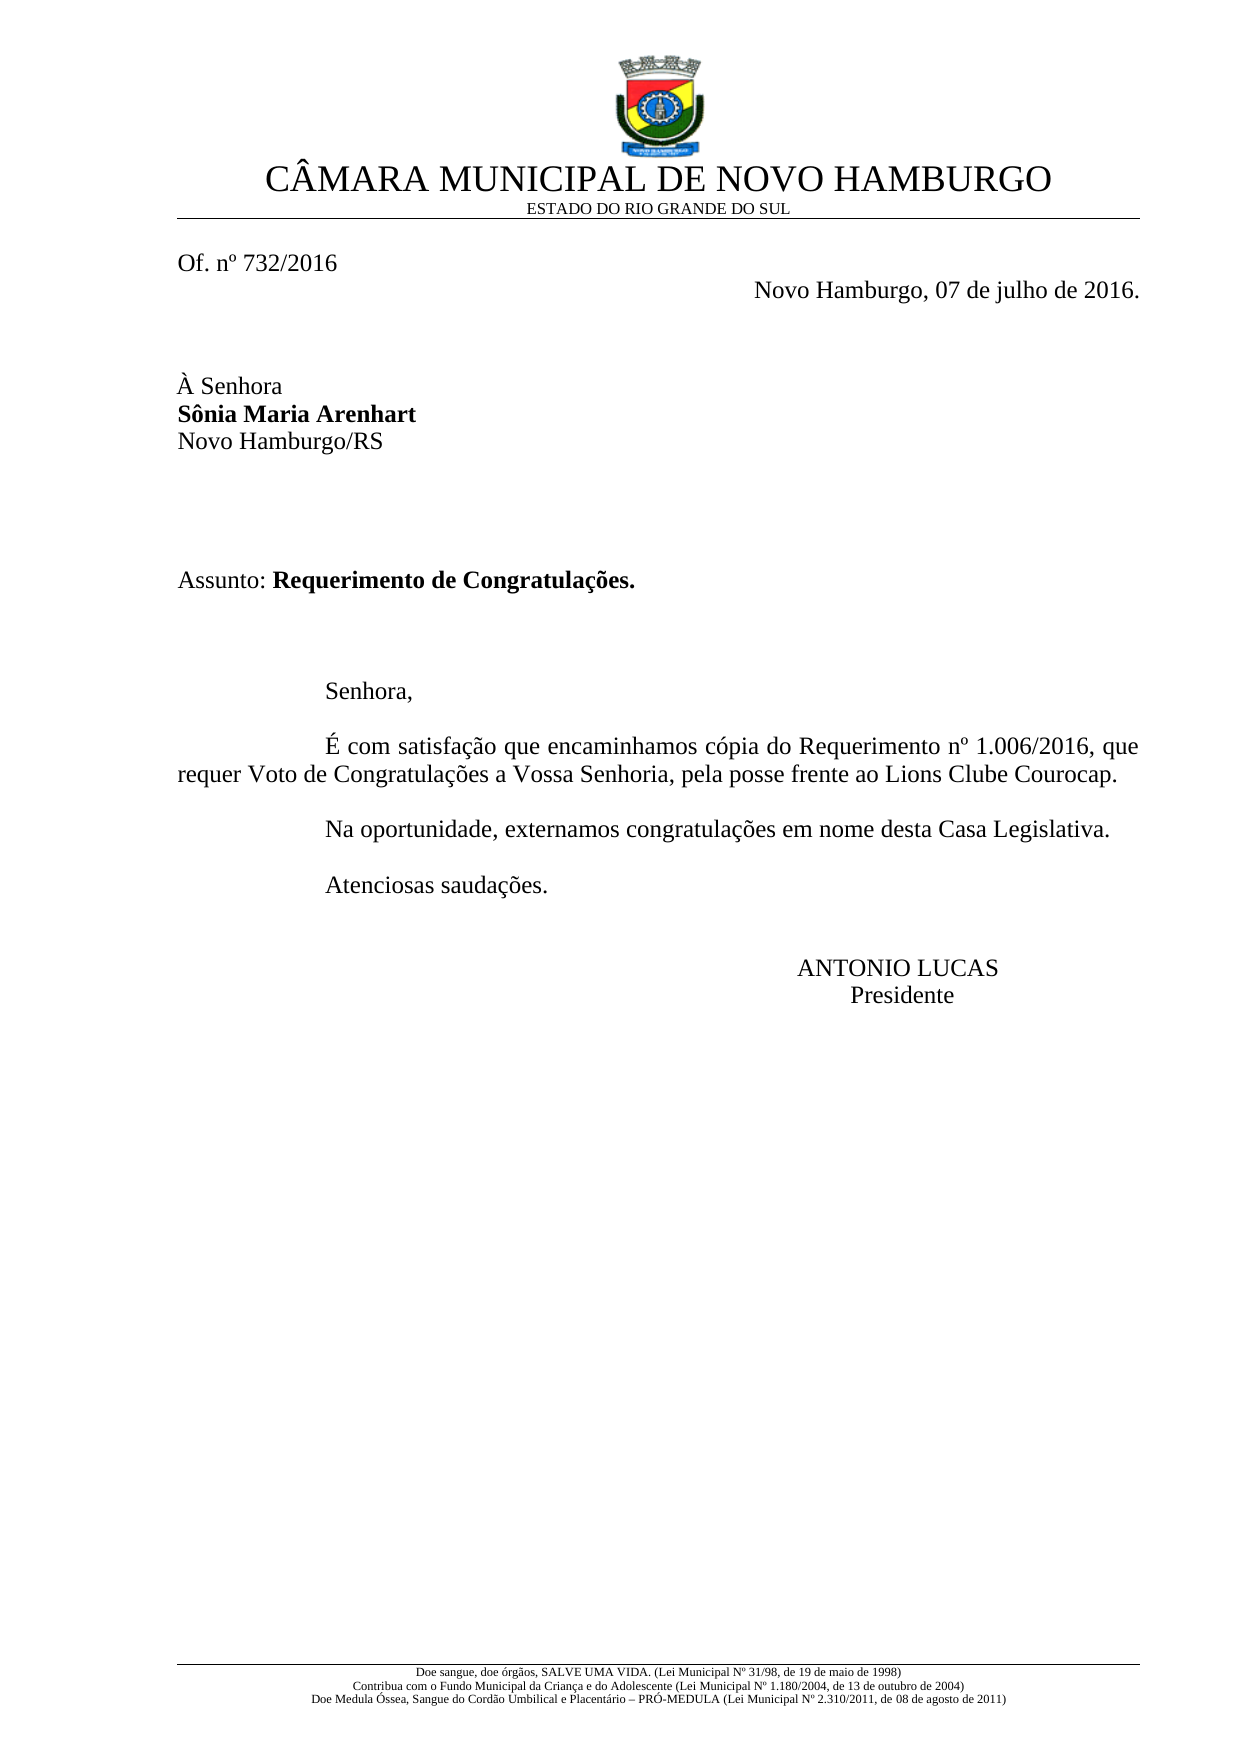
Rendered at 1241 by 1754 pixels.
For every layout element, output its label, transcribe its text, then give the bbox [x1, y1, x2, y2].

text Na oportunidade, externamos congratulações em nome desta Casa Legislativa. [177, 815, 1140, 843]
picture [608, 47, 709, 163]
text Sônia Maria Arenhart [177, 400, 1140, 427]
text Assunto: Requerimento de Congratulações. [177, 566, 1140, 594]
text Presidente [177, 982, 1140, 1009]
text ANTONIO LUCAS [797, 954, 1140, 982]
text Novo Hamburgo, 07 de julho de 2016. [177, 276, 1140, 304]
text À Senhora [176, 372, 1140, 400]
text É com satisfação que encaminhamos cópia do Requerimento nº 1.006/2016, que requer Voto de Congratulações a Vossa Senhoria, pela posse frente ao Lions Clube Courocap. [177, 732, 1140, 788]
text Atenciosas saudações. [177, 871, 1140, 898]
text Senhora, [177, 677, 1140, 704]
text Novo Hamburgo/RS [177, 427, 1140, 455]
text Of. nº 732/2016 [177, 249, 1140, 276]
